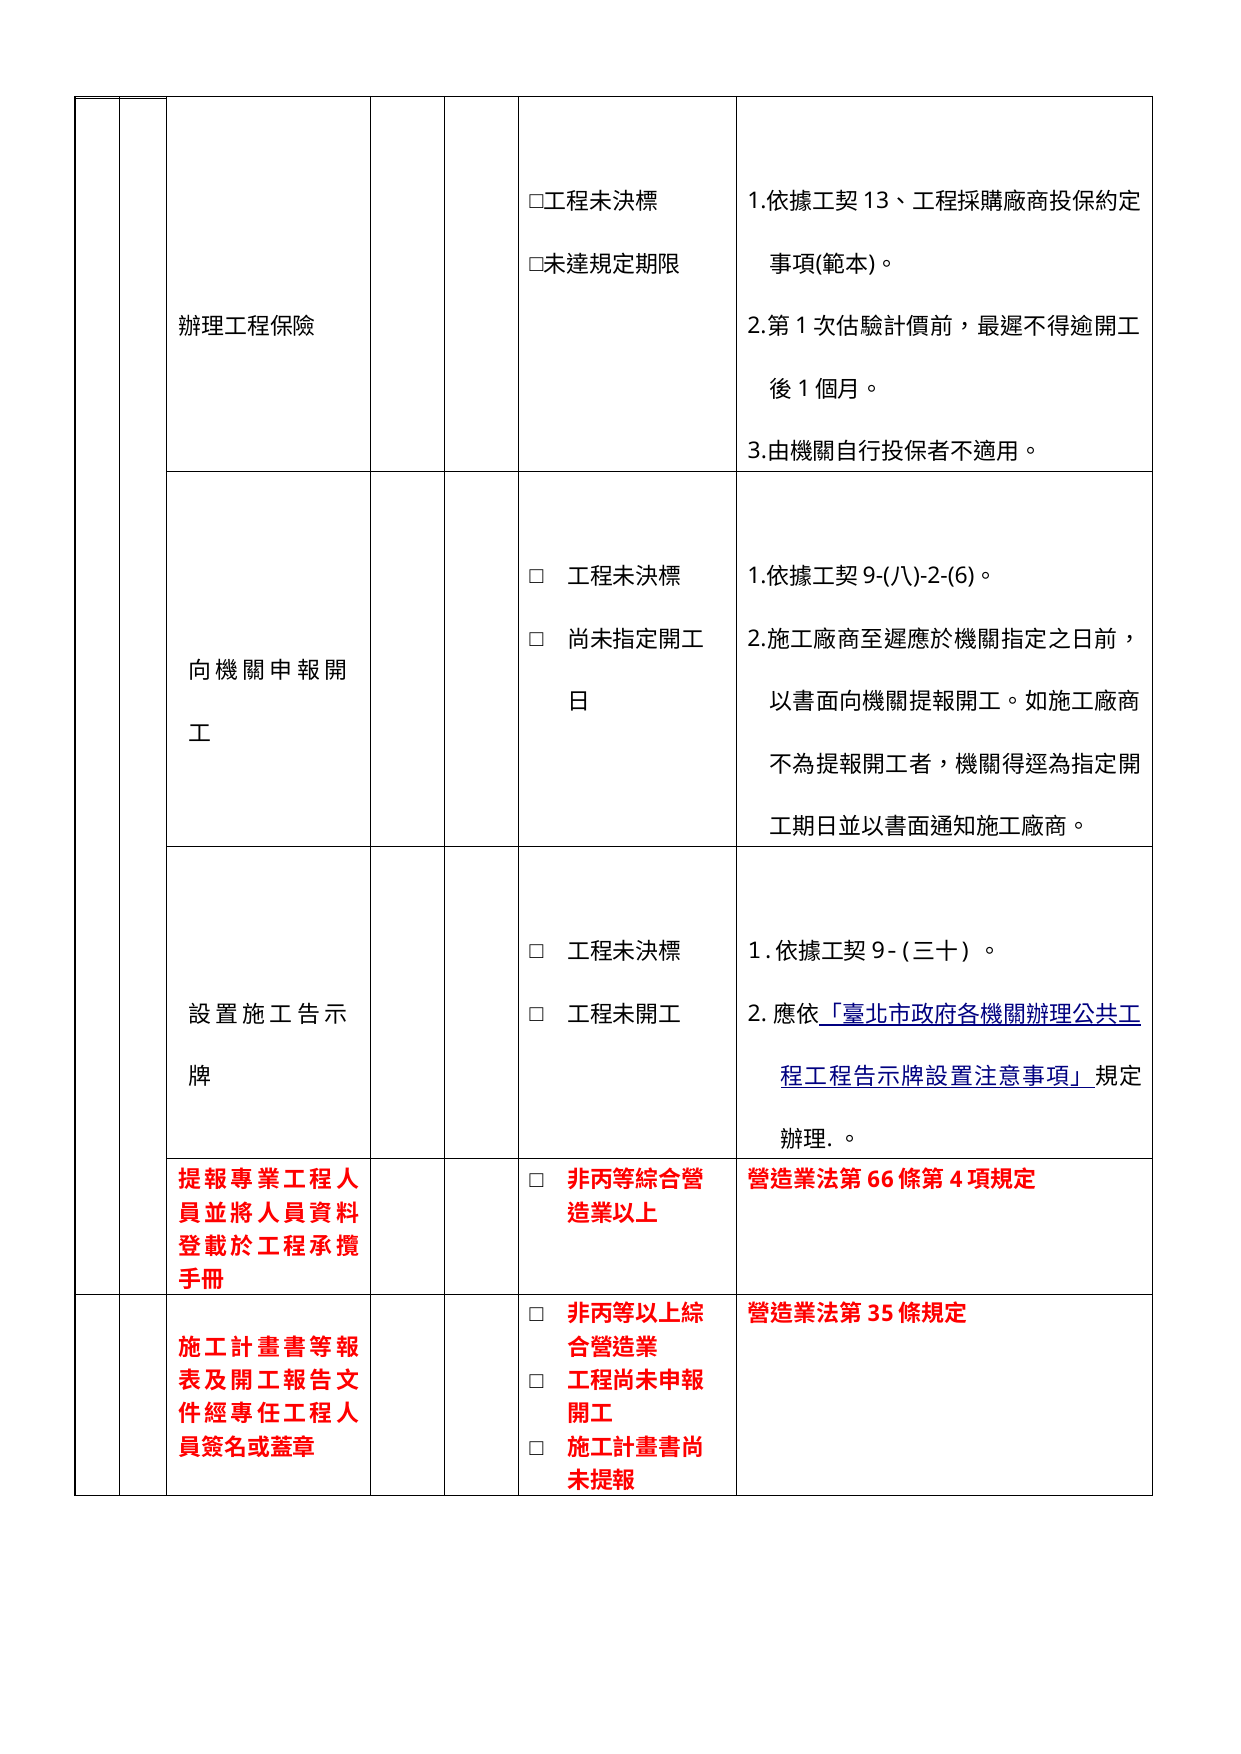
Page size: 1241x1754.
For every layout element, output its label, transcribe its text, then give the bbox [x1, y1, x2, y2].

table_cell [445, 1295, 518, 1495]
table_cell [120, 1295, 166, 1495]
table_cell 提報專業工程人員並將人員資料登載於工程承攬手冊 [167, 1159, 370, 1294]
table_cell 非丙等以上綜合營造業 工程尚未申報開工 施工計畫書尚未提報 [519, 1295, 736, 1495]
table_cell 營造業法第66條第4項規定 [737, 1159, 1152, 1294]
table_cell [120, 99, 166, 1294]
table_cell [76, 1295, 119, 1495]
table_cell [371, 1295, 444, 1495]
table_cell 設置施工告示牌 [167, 847, 370, 1158]
table_cell [445, 1159, 518, 1294]
table_cell [371, 847, 444, 1158]
table_cell □工程未決標 □未達規定期限 [519, 97, 736, 471]
table_cell [445, 847, 518, 1158]
table_cell 1.依據工契13、工程採購廠商投保約定事項(範本)。 2.第1次估驗計價前，最遲不得逾開工後1個月。 3.由機關自行投保者不適用。 [737, 97, 1152, 471]
table_cell [371, 97, 444, 471]
table_cell 辦理工程保險 [167, 97, 370, 471]
table_cell [371, 472, 444, 846]
table_cell 1.依據工契9-(三十) 。 2. 應依「臺北市政府各機關辦理公共工程工程告示牌設置注意事項」規定辦理. 。 [737, 847, 1152, 1158]
table_cell [371, 1159, 444, 1294]
table_cell [445, 472, 518, 846]
table_cell 向機關申報開工 [167, 472, 370, 846]
table_cell 1.依據工契9-(八)-2-(6)。 2.施工廠商至遲應於機關指定之日前，以書面向機關提報開工。如施工廠商不為提報開工者，機關得逕為指定開工期日並以書面通知施工廠商。 [737, 472, 1152, 846]
table_cell 工程未決標 工程未開工 [519, 847, 736, 1158]
table_cell [445, 97, 518, 471]
table_cell 非丙等綜合營造業以上 [519, 1159, 736, 1294]
table_cell 營造業法第35條規定 [737, 1295, 1152, 1495]
table_cell 工程未決標 尚未指定開工日 [519, 472, 736, 846]
table_cell [76, 99, 119, 1294]
table_cell 施工計畫書等報表及開工報告文件經專任工程人員簽名或蓋章 [167, 1295, 370, 1495]
